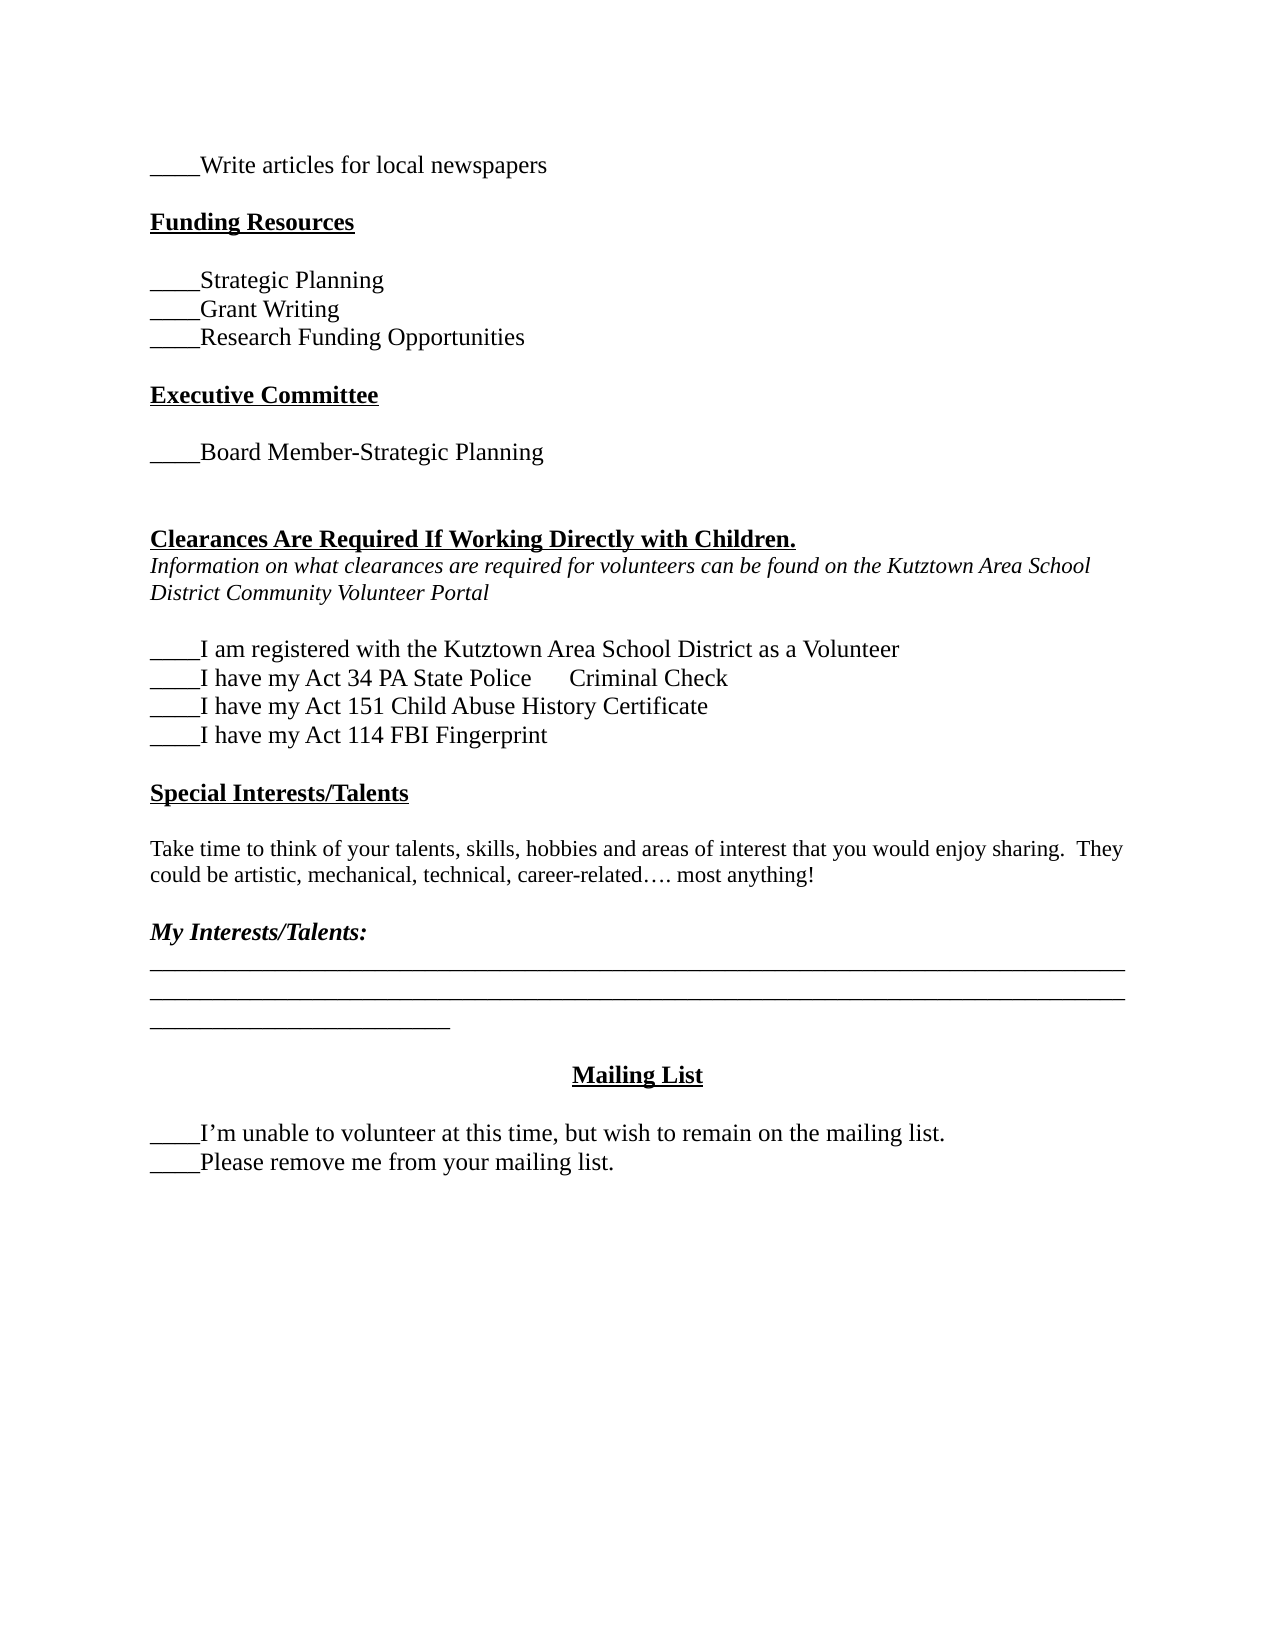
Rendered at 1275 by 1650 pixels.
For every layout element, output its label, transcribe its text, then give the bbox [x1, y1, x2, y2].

text ____Write articles for local newspapers [150, 150, 1125, 179]
text My Interests/Talents: ______________________________________________________________________________ [150, 917, 1125, 970]
text Information on what clearances are required for volunteers can be found on the Kutztown Area School District Community Volunteer Portal [150, 552, 1125, 605]
text Special Interests/Talents [150, 778, 1125, 806]
text Clearances Are Required If Working Directly with Children. [150, 524, 1125, 552]
text ______________________________________________________________________________ [150, 971, 1125, 999]
text Funding Resources [150, 207, 1125, 236]
text ____I am registered with the Kutztown Area School District as a Volunteer [150, 634, 1125, 663]
text ________________________ [150, 1000, 1125, 1032]
text Executive Committee [150, 380, 1125, 409]
text ____Research Funding Opportunities [150, 322, 1125, 351]
text Mailing List [150, 1060, 1125, 1089]
text ____Strategic Planning [150, 265, 1125, 294]
text ____I have my Act 34 PA State Police Criminal Check [150, 663, 1125, 691]
text ____Please remove me from your mailing list. [150, 1147, 1125, 1175]
text ____I’m unable to volunteer at this time, but wish to remain on the mailing list. [150, 1118, 1125, 1147]
text ____I have my Act 151 Child Abuse History Certificate [150, 691, 1125, 720]
text ____Board Member-Strategic Planning [150, 437, 1125, 466]
text ____I have my Act 114 FBI Fingerprint [150, 720, 1125, 749]
text Take time to think of your talents, skills, hobbies and areas of interest that you would enjoy sharing. They could be artistic, mechanical, technical, career-related…. most anything! [150, 835, 1125, 888]
text ____Grant Writing [150, 294, 1125, 322]
